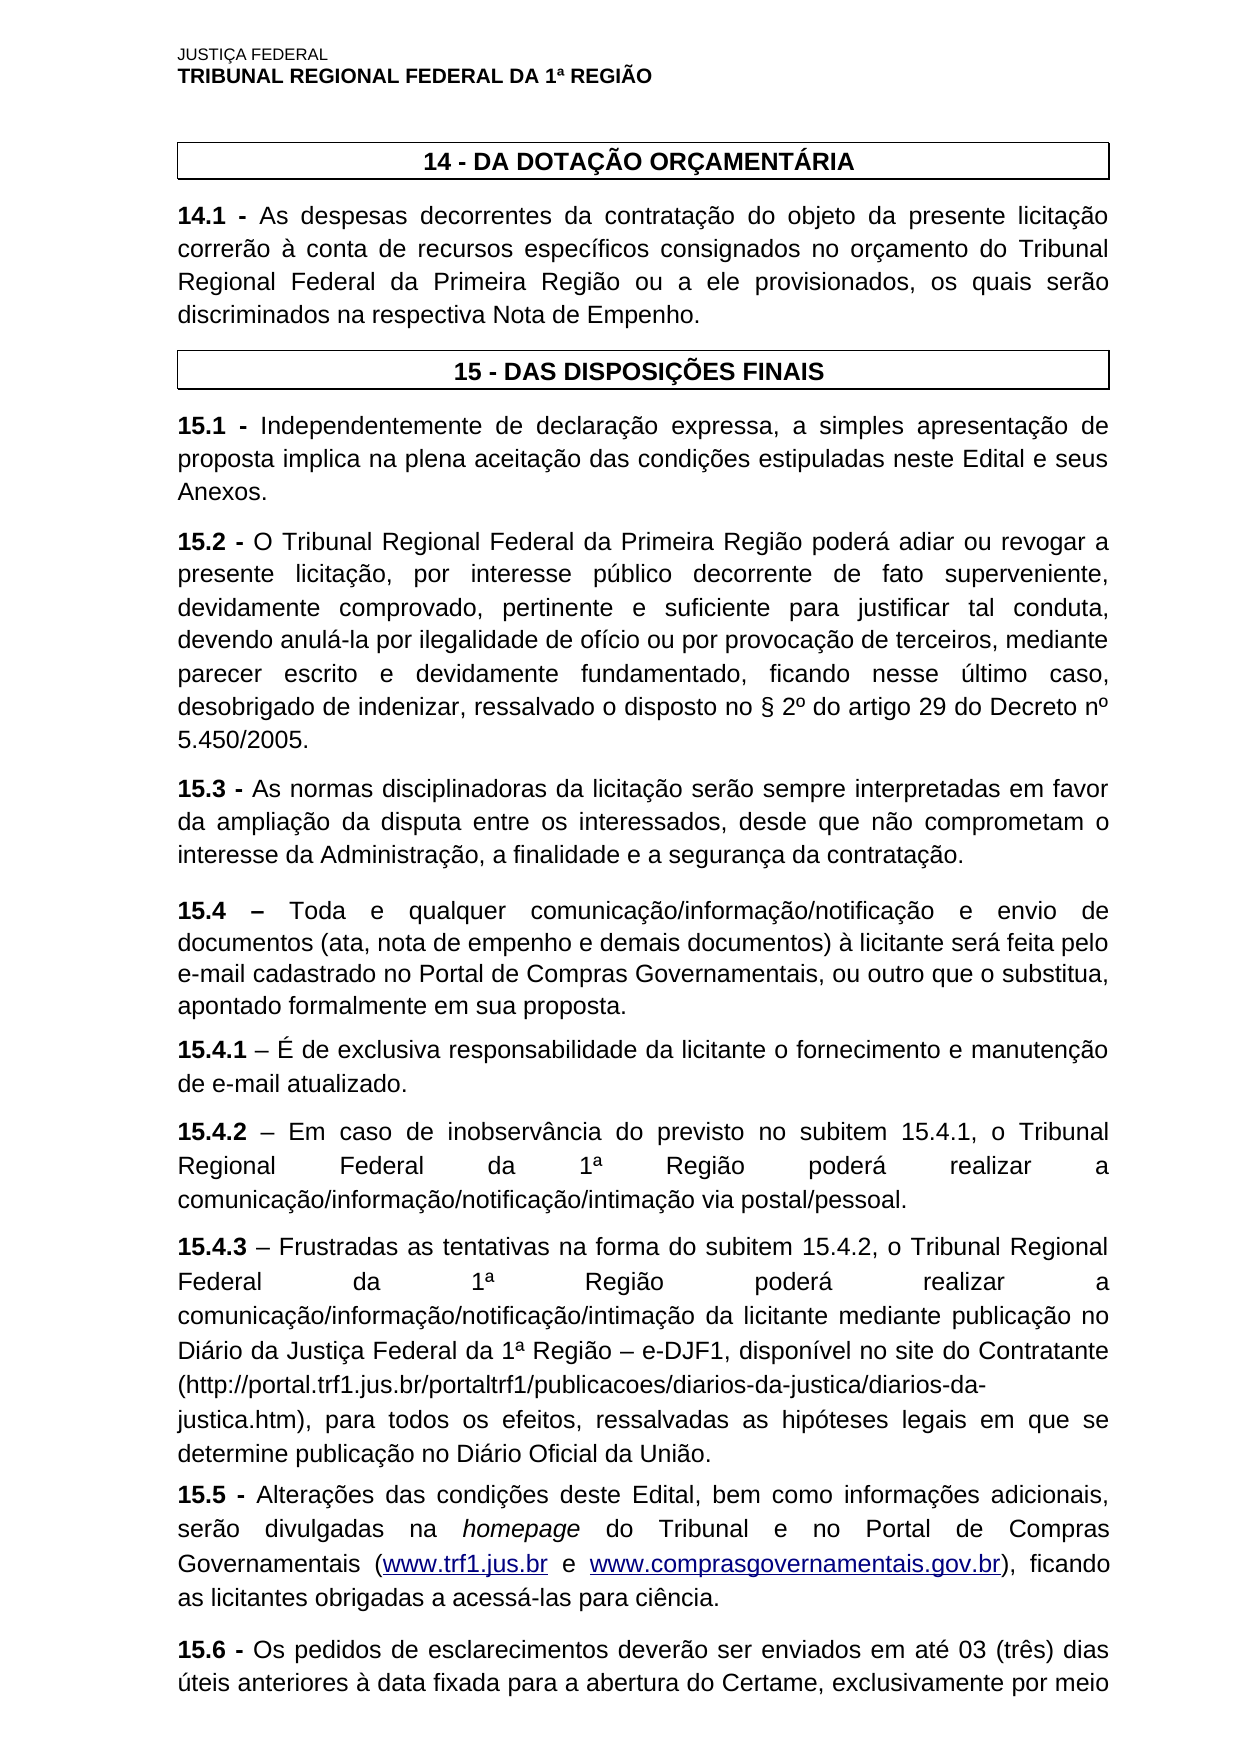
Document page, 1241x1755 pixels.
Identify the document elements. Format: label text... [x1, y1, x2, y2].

text 14.1 - As despesas decorrentes da contratação do objeto da presente licitação correrão à conta de recursos específicos consignados no orçamento do Tribunal Regional Federal da Primeira Região ou a ele provisionados, os quais serão discriminados na respectiva Nota de Empenho. [177, 201, 1110, 329]
text 14 - DA DOTAÇÃO ORÇAMENTÁRIA [178, 143, 1108, 178]
text 15 - DAS DISPOSIÇÕES FINAIS [178, 351, 1108, 388]
text 15.4.2 – Em caso de inobservância do previsto no subitem 15.4.1, o Tribunal Regional Federal da 1ª Região poderá realizar a comunicação/informação/notificação/intimação via postal/pessoal. [177, 1116, 1110, 1214]
list 15.3 - As normas disciplinadoras da licitação serão sempre interpretadas em favor da ampliação da disputa entre os interessados, desde que não comprometam o interesse da Administração, a finalidade e a segurança da contratação. [177, 774, 1110, 869]
list 15.2 - O Tribunal Regional Federal da Primeira Região poderá adiar ou revogar a presente licitação, por interesse público decorrente de fato superveniente, devidamente comprovado, pertinente e suficiente para justificar tal conduta, devendo anulá-la por ilegalidade de ofício ou por provocação de terceiros, mediante parecer escrito e devidamente fundamentado, ficando nesse último caso, desobrigado de indenizar, ressalvado o disposto no § 2º do artigo 29 do Decreto nº 5.450/2005. [177, 526, 1110, 753]
list 15.1 - Independentemente de declaração expressa, a simples apresentação de proposta implica na plena aceitação das condições estipuladas neste Edital e seus Anexos. [177, 411, 1110, 506]
text 15.5 - Alterações das condições deste Edital, bem como informações adicionais, serão divulgadas na homepage do Tribunal e no Portal de Compras Governamentais (www.trf1.jus.br e www.comprasgovernamentais.gov.br), ficando as licitantes obrigadas a acessá-las para ciência. [177, 1480, 1110, 1612]
text 15.4.3 – Frustradas as tentativas na forma do subitem 15.4.2, o Tribunal Regional Federal da 1ª Região poderá realizar a comunicação/informação/notificação/intimação da licitante mediante publicação no Diário da Justiça Federal da 1ª Região – e-DJF1, disponível no site do Contratante (http://portal.trf1.jus.br/portaltrf1/publicacoes/diarios-da-justica/diarios-da-justica.htm), para todos os efeitos, ressalvadas as hipóteses legais em que se determine publicação no Diário Oficial da União. [177, 1232, 1110, 1468]
text 15.4.1 – É de exclusiva responsabilidade da licitante o fornecimento e manutenção de e-mail atualizado. [177, 1035, 1110, 1098]
text 15.4 – Toda e qualquer comunicação/informação/notificação e envio de documentos (ata, nota de empenho e demais documentos) à licitante será feita pelo e-mail cadastrado no Portal de Compras Governamentais, ou outro que o substitua, apontado formalmente em sua proposta. [177, 896, 1110, 1020]
text 15.6 - Os pedidos de esclarecimentos deverão ser enviados em até 03 (três) dias úteis anteriores à data fixada para a abertura do Certame, exclusivamente por meio [177, 1634, 1110, 1696]
